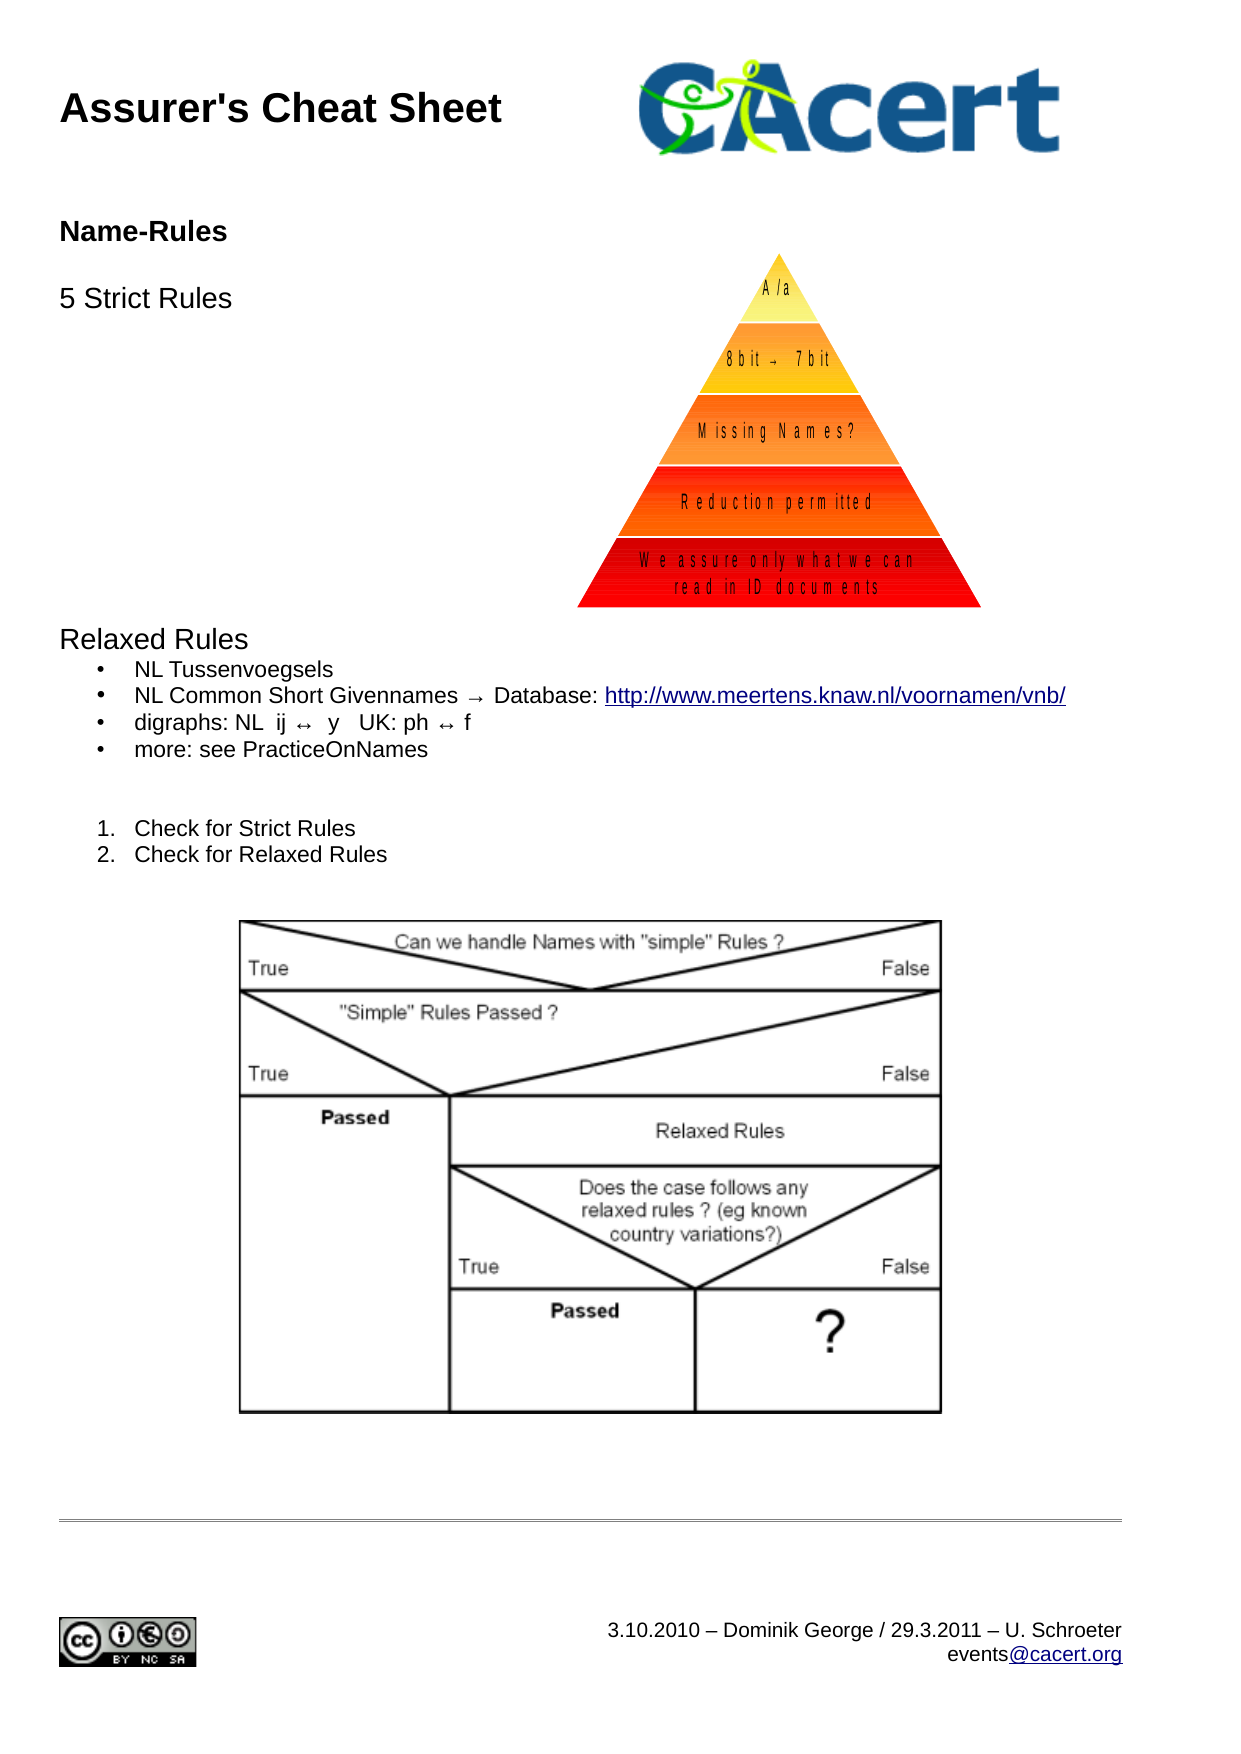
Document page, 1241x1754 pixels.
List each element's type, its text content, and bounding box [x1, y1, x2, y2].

list NL Common Short Givennames → Database: http://www.meertens.knaw.nl/voornamen/vnb/ [97, 682, 1122, 709]
list more: see PracticeOnNames [97, 736, 1122, 762]
list digraphs: NL ij ↔ y UK: ph ↔ f [97, 709, 1122, 736]
text Relaxed Rules [59, 622, 1122, 656]
text Name-Rules [59, 214, 1122, 248]
list Check for Relaxed Rules [97, 841, 1122, 867]
picture [238, 920, 943, 1414]
picture [59, 1617, 197, 1667]
text [798, 281, 1122, 315]
picture [638, 59, 1061, 156]
list Check for Strict Rules [97, 814, 1122, 841]
list NL Tussenvoegsels [97, 656, 1122, 682]
text 5 Strict Rules [59, 281, 760, 315]
